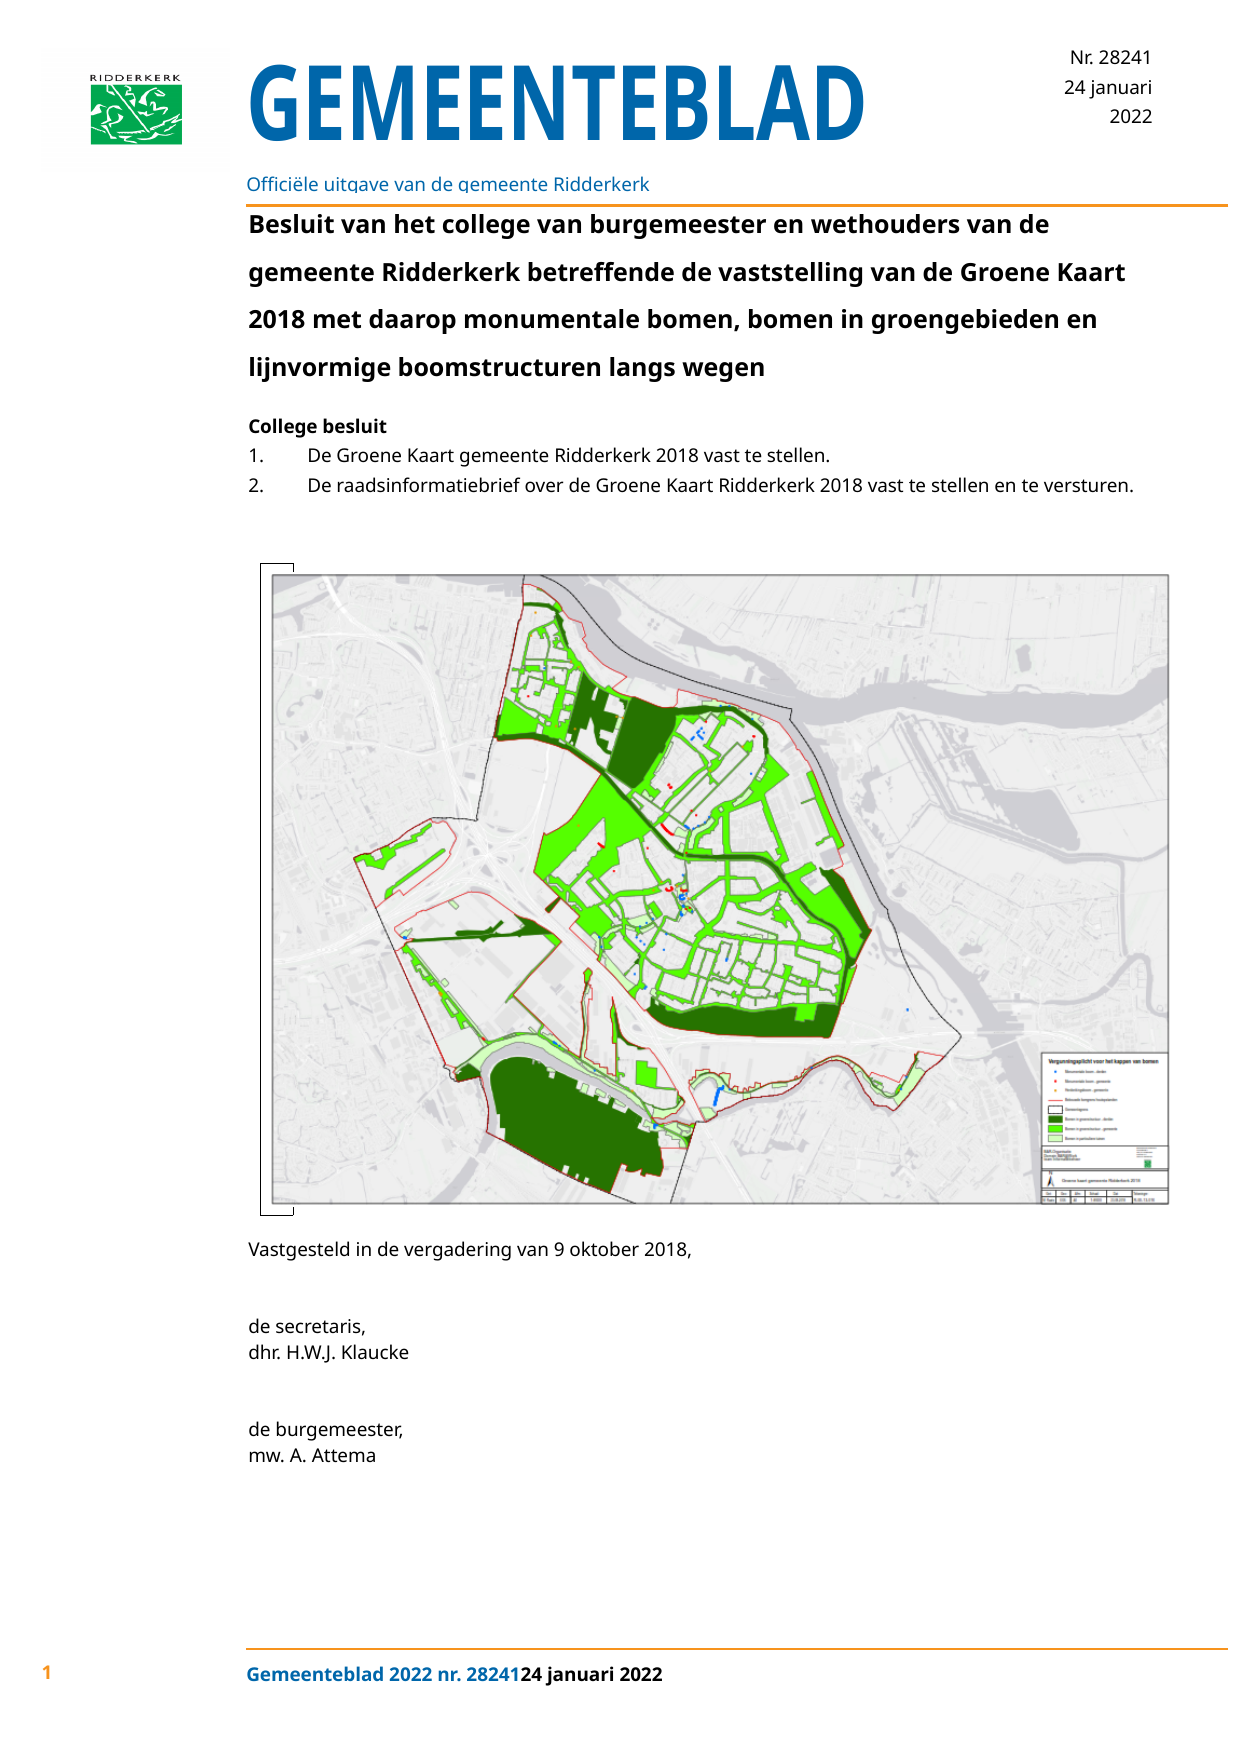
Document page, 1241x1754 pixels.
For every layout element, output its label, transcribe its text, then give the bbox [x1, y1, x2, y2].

picture [268, 572, 1173, 1207]
list De Groene Kaart gemeente Ridderkerk 2018 vast te stellen. [248, 443, 1152, 468]
text de secretaris, [248, 1314, 1152, 1339]
text Vastgesteld in de vergadering van 9 oktober 2018, [248, 1237, 1152, 1262]
text dhr. H.W.J. Klaucke [248, 1339, 1152, 1365]
text Besluit van het college van burgemeester en wethouders van de gemeente Ridderkerk betreffende de vaststelling van de Groene Kaart 2018 met daarop monumentale bomen, bomen in groengebieden en lijnvormige boomstructuren langs wegen [248, 207, 1152, 384]
text College besluit [248, 413, 1152, 439]
list De raadsinformatiebrief over de Groene Kaart Ridderkerk 2018 vast te stellen en te versturen. [248, 472, 1152, 498]
text mw. A. Attema [248, 1442, 1152, 1468]
picture [41, 47, 231, 172]
text de burgemeester, [248, 1417, 1152, 1442]
